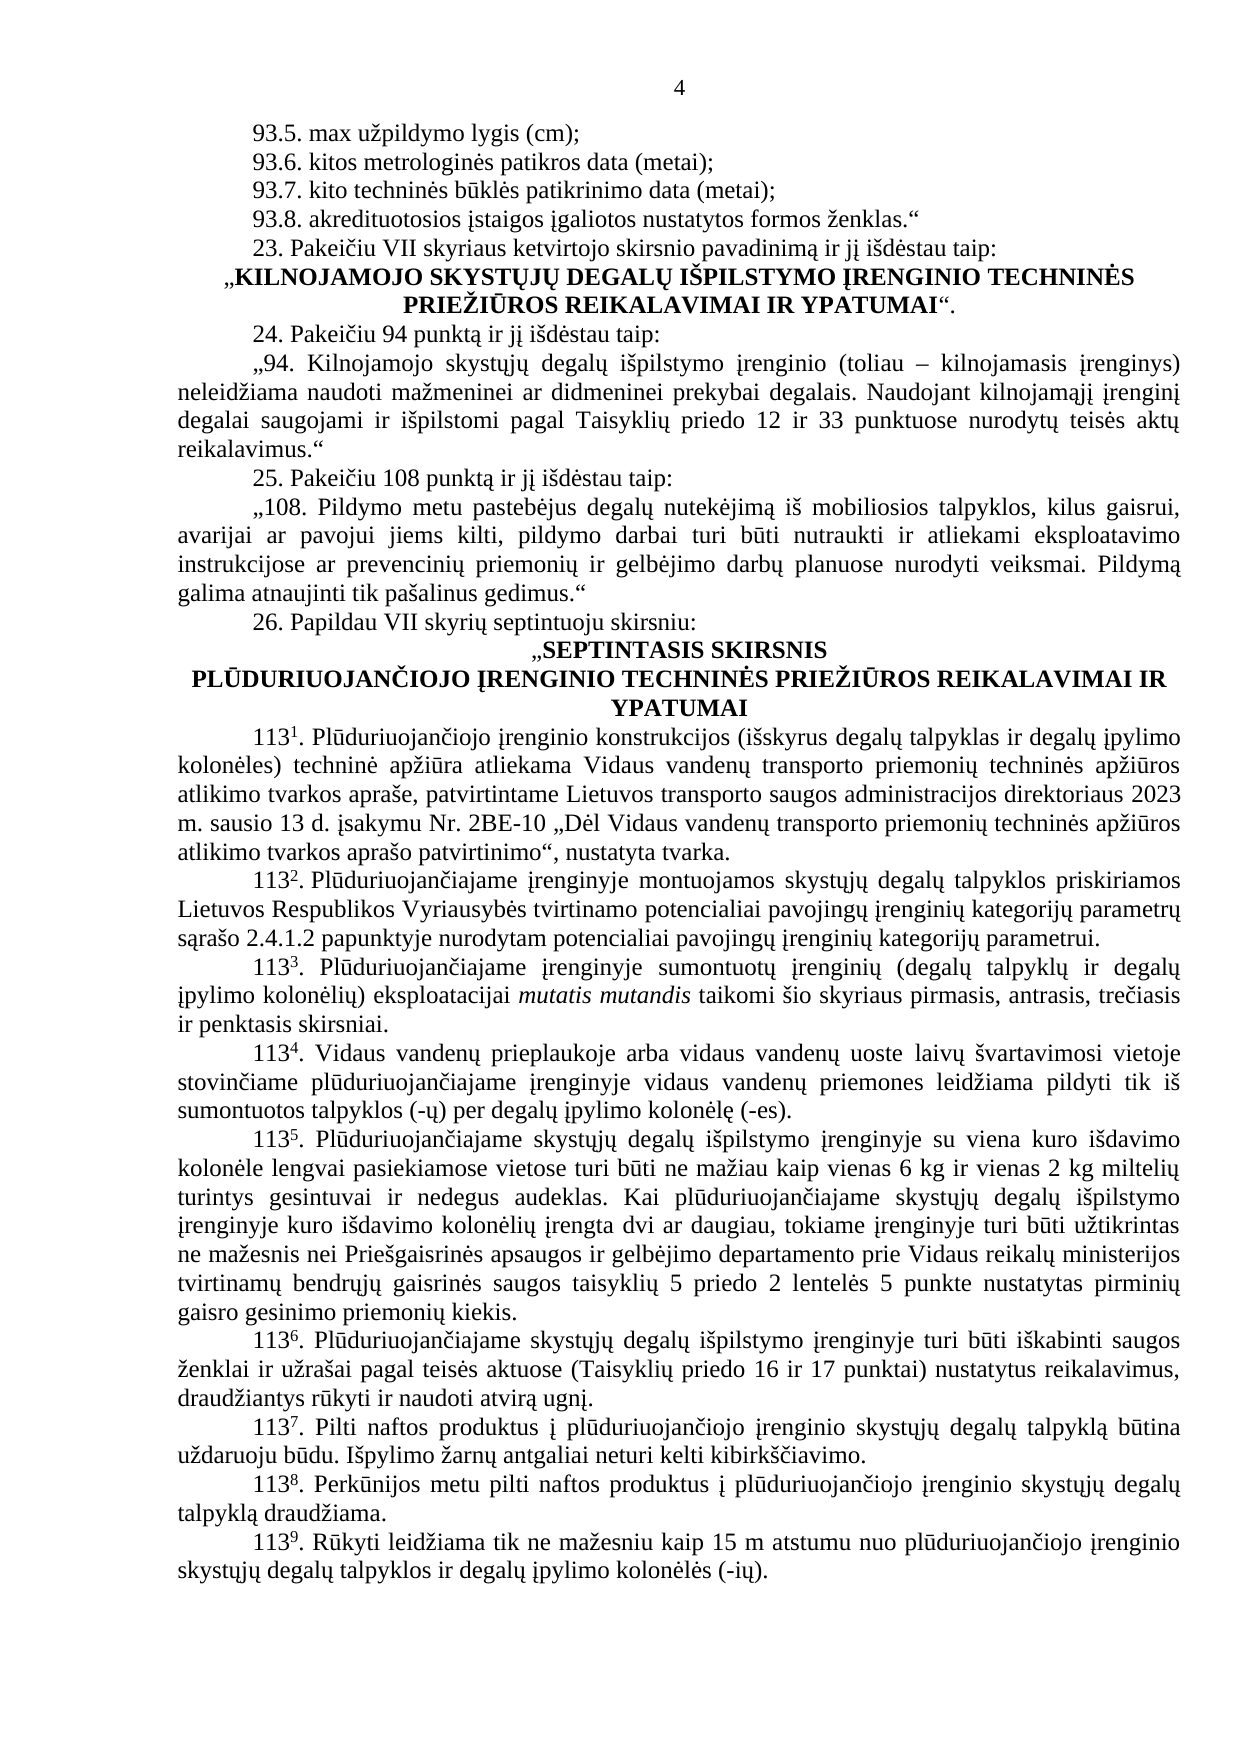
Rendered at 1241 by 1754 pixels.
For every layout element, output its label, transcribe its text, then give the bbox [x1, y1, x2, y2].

text „SEPTINTASIS SKIRSNIS [177, 636, 1181, 664]
text 1132. Plūduriuojančiajame įrenginyje montuojamos skystųjų degalų talpyklos priskiriamos Lietuvos Respublikos Vyriausybės tvirtinamo potencialiai pavojingų įrenginių kategorijų parametrų sąrašo 2.4.1.2 papunktyje nurodytam potencialiai pavojingų įrenginių kategorijų parametrui. [177, 866, 1181, 952]
text PLŪDURIUOJANČIOJO ĮRENGINIO TECHNINĖS PRIEŽIŪROS REIKALAVIMAI IR YPATUMAI [177, 664, 1181, 722]
text 1137. Pilti naftos produktus į plūduriuojančiojo įrenginio skystųjų degalų talpyklą būtina uždaruoju būdu. Išpylimo žarnų antgaliai neturi kelti kibirkščiavimo. [177, 1412, 1181, 1469]
text 93.7. kito techninės būklės patikrinimo data (metai); [177, 176, 1181, 204]
text 1135. Plūduriuojančiajame skystųjų degalų išpilstymo įrenginyje su viena kuro išdavimo kolonėle lengvai pasiekiamose vietose turi būti ne mažiau kaip vienas 6 kg ir vienas 2 kg miltelių turintys gesintuvai ir nedegus audeklas. Kai plūduriuojančiajame skystųjų degalų išpilstymo įrenginyje kuro išdavimo kolonėlių įrengta dvi ar daugiau, tokiame įrenginyje turi būti užtikrintas ne mažesnis nei Priešgaisrinės apsaugos ir gelbėjimo departamento prie Vidaus reikalų ministerijos tvirtinamų bendrųjų gaisrinės saugos taisyklių 5 priedo 2 lentelės 5 punkte nustatytas pirminių gaisro gesinimo priemonių kiekis. [177, 1124, 1181, 1326]
text 23. Pakeičiu VII skyriaus ketvirtojo skirsnio pavadinimą ir jį išdėstau taip: [177, 233, 1181, 262]
text 93.5. max užpildymo lygis (cm); [177, 118, 1181, 147]
text 1133. Plūduriuojančiajame įrenginyje sumontuotų įrenginių (degalų talpyklų ir degalų įpylimo kolonėlių) eksploatacijai mutatis mutandis taikomi šio skyriaus pirmasis, antrasis, trečiasis ir penktasis skirsniai. [177, 952, 1181, 1038]
text 25. Pakeičiu 108 punktą ir jį išdėstau taip: [177, 463, 1181, 492]
text 1138. Perkūnijos metu pilti naftos produktus į plūduriuojančiojo įrenginio skystųjų degalų talpyklą draudžiama. [177, 1469, 1181, 1527]
text 1139. Rūkyti leidžiama tik ne mažesniu kaip 15 m atstumu nuo plūduriuojančiojo įrenginio skystųjų degalų talpyklos ir degalų įpylimo kolonėlės (-ių). [177, 1527, 1181, 1584]
text „KILNOJAMOJO SKYSTŲJŲ DEGALŲ IŠPILSTYMO ĮRENGINIO TECHNINĖS PRIEŽIŪROS REIKALAVIMAI IR YPATUMAI“. [177, 262, 1181, 319]
text 24. Pakeičiu 94 punktą ir jį išdėstau taip: [177, 319, 1181, 348]
text 1136. Plūduriuojančiajame skystųjų degalų išpilstymo įrenginyje turi būti iškabinti saugos ženklai ir užrašai pagal teisės aktuose (Taisyklių priedo 16 ir 17 punktai) nustatytus reikalavimus, draudžiantys rūkyti ir naudoti atvirą ugnį. [177, 1326, 1181, 1412]
text 93.6. kitos metrologinės patikros data (metai); [177, 147, 1181, 176]
text 1134. Vidaus vandenų prieplaukoje arba vidaus vandenų uoste laivų švartavimosi vietoje stovinčiame plūduriuojančiajame įrenginyje vidaus vandenų priemones leidžiama pildyti tik iš sumontuotos talpyklos (-ų) per degalų įpylimo kolonėlę (-es). [177, 1038, 1181, 1124]
text 93.8. akredituotosios įstaigos įgaliotos nustatytos formos ženklas.“ [177, 204, 1181, 233]
text „94. Kilnojamojo skystųjų degalų išpilstymo įrenginio (toliau – kilnojamasis įrenginys) neleidžiama naudoti mažmeninei ar didmeninei prekybai degalais. Naudojant kilnojamąjį įrenginį degalai saugojami ir išpilstomi pagal Taisyklių priedo 12 ir 33 punktuose nurodytų teisės aktų reikalavimus.“ [177, 348, 1181, 463]
text 26. Papildau VII skyrių septintuoju skirsniu: [177, 607, 1181, 636]
text 1131. Plūduriuojančiojo įrenginio konstrukcijos (išskyrus degalų talpyklas ir degalų įpylimo kolonėles) techninė apžiūra atliekama Vidaus vandenų transporto priemonių techninės apžiūros atlikimo tvarkos apraše, patvirtintame Lietuvos transporto saugos administracijos direktoriaus 2023 m. sausio 13 d. įsakymu Nr. 2BE-10 „Dėl Vidaus vandenų transporto priemonių techninės apžiūros atlikimo tvarkos aprašo patvirtinimo“, nustatyta tvarka. [177, 722, 1181, 866]
text „108. Pildymo metu pastebėjus degalų nutekėjimą iš mobiliosios talpyklos, kilus gaisrui, avarijai ar pavojui jiems kilti, pildymo darbai turi būti nutraukti ir atliekami eksploatavimo instrukcijose ar prevencinių priemonių ir gelbėjimo darbų planuose nurodyti veiksmai. Pildymą galima atnaujinti tik pašalinus gedimus.“ [177, 492, 1181, 607]
